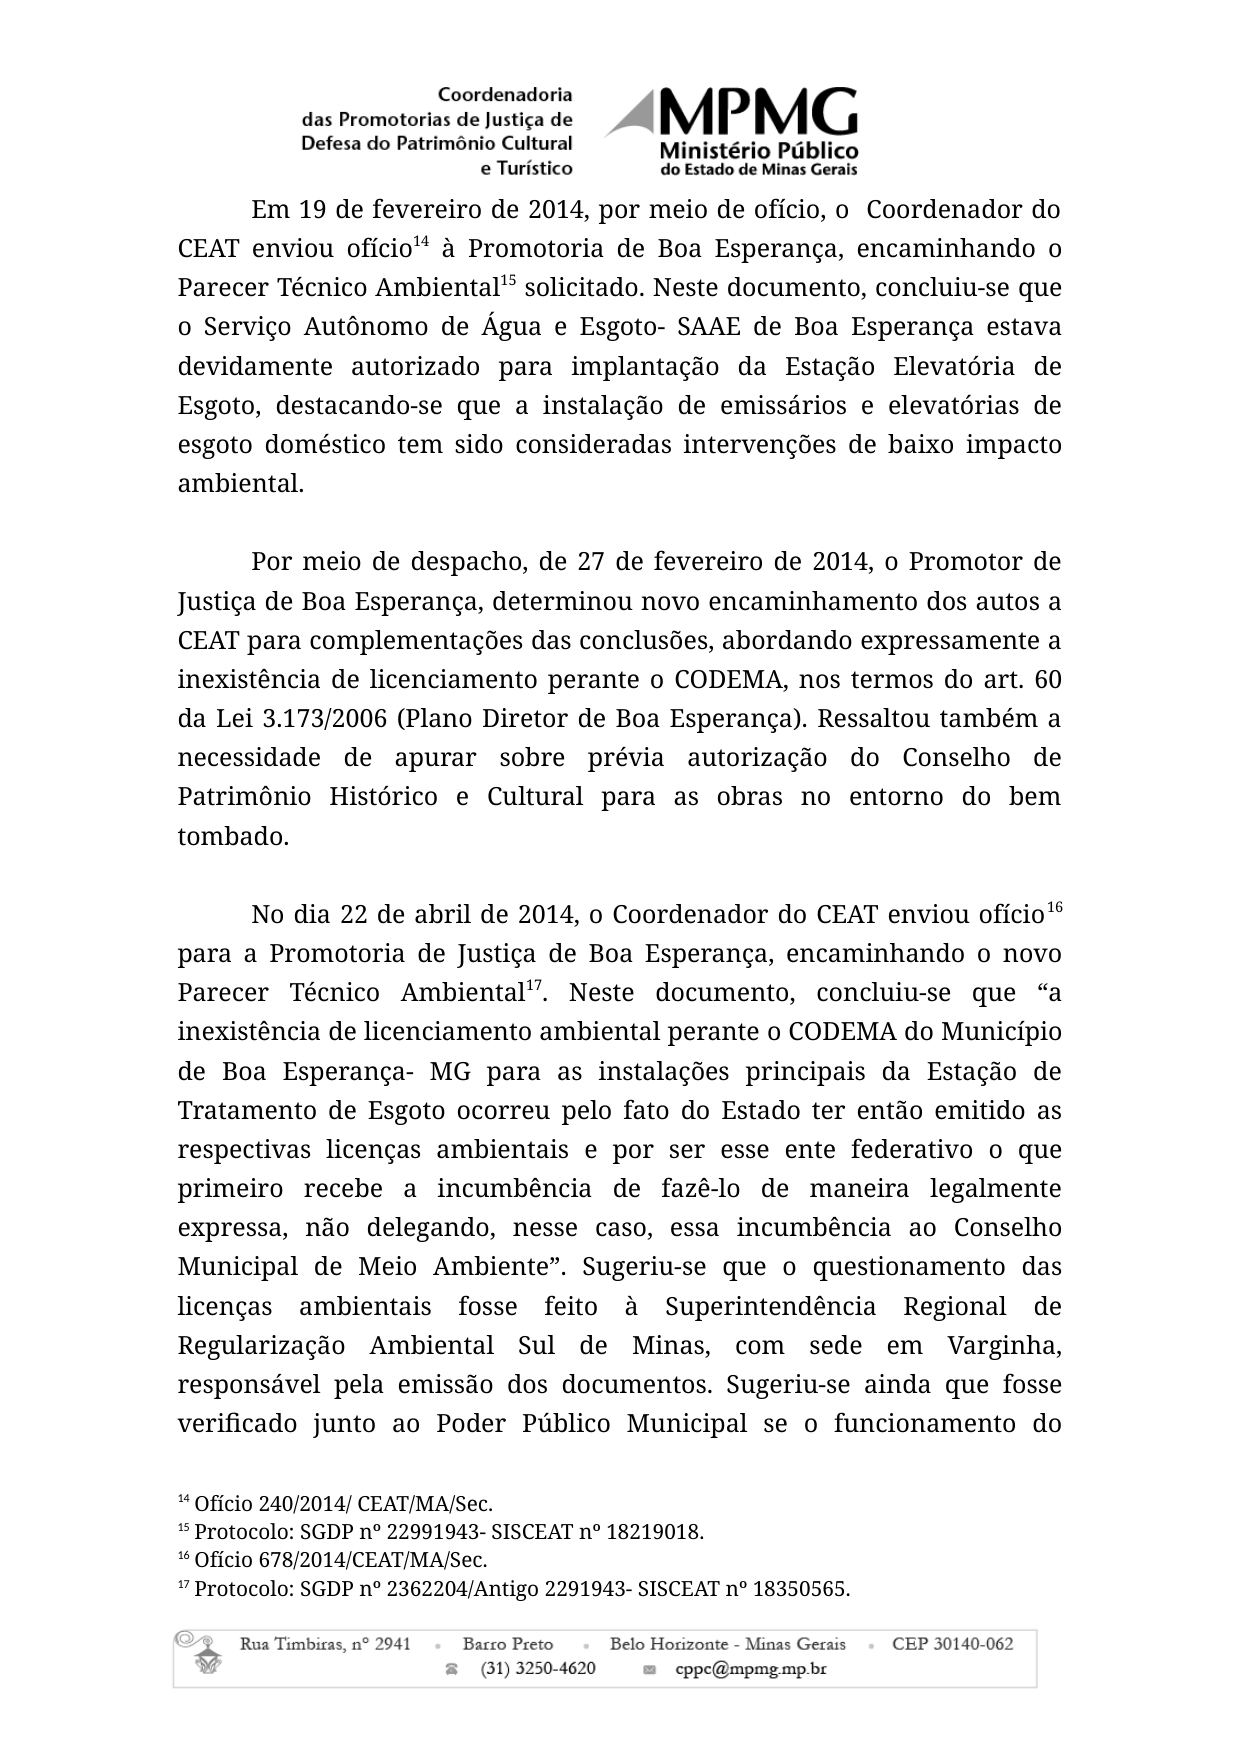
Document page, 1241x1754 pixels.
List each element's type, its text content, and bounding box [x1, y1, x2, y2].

text No dia 22 de abril de 2014, o Coordenador do CEAT enviou ofício para a Promotoria de Justiça de Boa Esperança, encaminhando o novo Parecer Técnico Ambiental. Neste documento, concluiu-se que “a inexistência de licenciamento ambiental perante o CODEMA do Município de Boa Esperança- MG para as instalações principais da Estação de Tratamento de Esgoto ocorreu pelo fato do Estado ter então emitido as respectivas licenças ambientais e por ser esse ente federativo o que primeiro recebe a incumbência de fazê-lo de maneira legalmente expressa, não delegando, nesse caso, essa incumbência ao Conselho Municipal de Meio Ambiente”. Sugeriu-se que o questionamento das licenças ambientais fosse feito à Superintendência Regional de Regularização Ambiental Sul de Minas, com sede em Varginha, responsável pela emissão dos documentos. Sugeriu-se ainda que fosse verificado junto ao Poder Público Municipal se o funcionamento do [177, 896, 1063, 1440]
text Por meio de despacho, de 27 de fevereiro de 2014, o Promotor de Justiça de Boa Esperança, determinou novo encaminhamento dos autos a CEAT para complementações das conclusões, abordando expressamente a inexistência de licenciamento perante o CODEMA, nos termos do art. 60 da Lei 3.173/2006 (Plano Diretor de Boa Esperança). Ressaltou também a necessidade de apurar sobre prévia autorização do Conselho de Patrimônio Histórico e Cultural para as obras no entorno do bem tombado. [177, 544, 1063, 852]
picture [177, 59, 1053, 192]
text Ofício 240/2014/ CEAT/MA/Sec. [177, 1489, 1063, 1517]
picture [162, 1621, 1048, 1695]
text Ofício 678/2014/CEAT/MA/Sec. [177, 1546, 1063, 1574]
text Em 19 de fevereiro de 2014, por meio de ofício, o Coordenador do CEAT enviou ofício à Promotoria de Boa Esperança, encaminhando o Parecer Técnico Ambiental solicitado. Neste documento, concluiu-se que o Serviço Autônomo de Água e Esgoto- SAAE de Boa Esperança estava devidamente autorizado para implantação da Estação Elevatória de Esgoto, destacando-se que a instalação de emissários e elevatórias de esgoto doméstico tem sido consideradas intervenções de baixo impacto ambiental. [177, 191, 1063, 500]
text Protocolo: SGDP nº 2362204/Antigo 2291943- SISCEAT nº 18350565. [177, 1574, 1063, 1602]
text Protocolo: SGDP nº 22991943- SISCEAT nº 18219018. [177, 1517, 1063, 1546]
